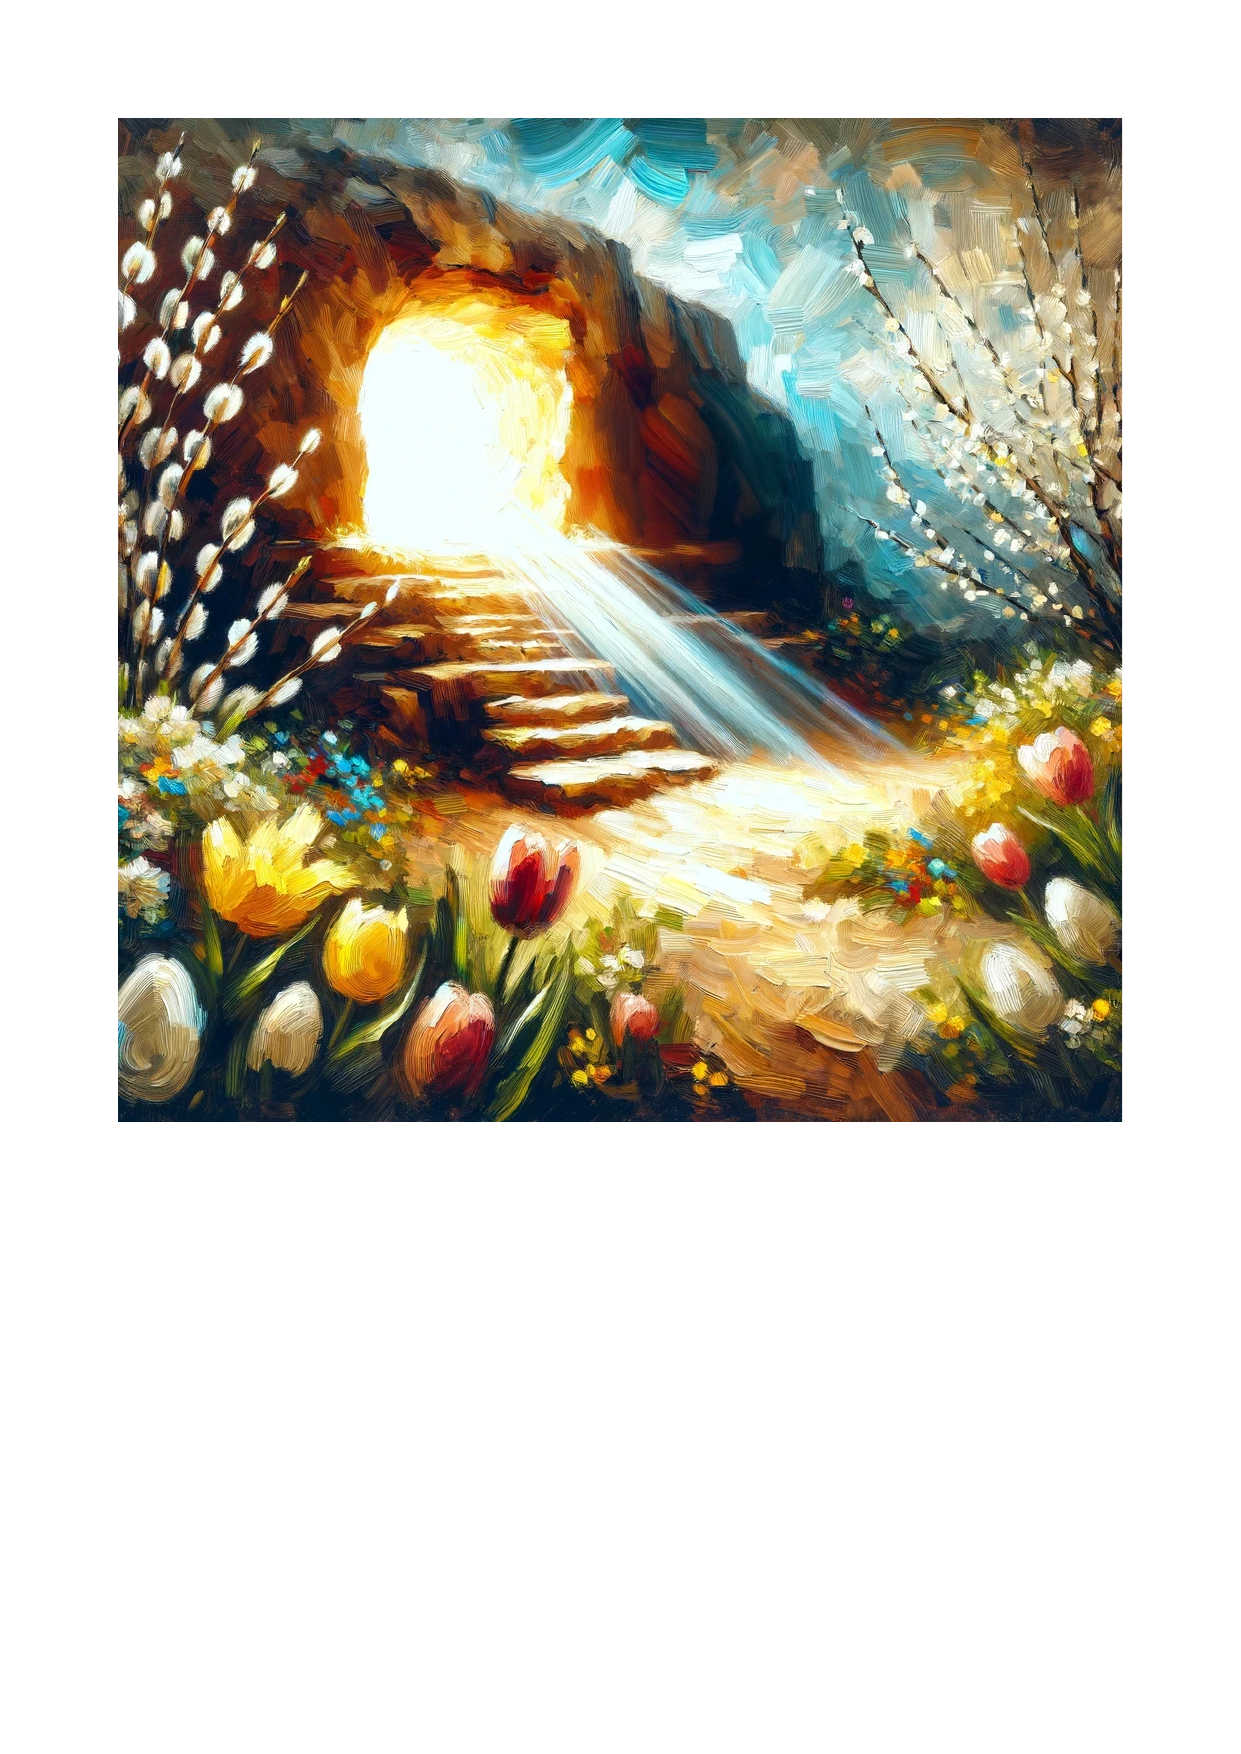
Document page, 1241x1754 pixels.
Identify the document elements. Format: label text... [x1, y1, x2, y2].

text ﻿ [118, 1122, 1122, 1128]
picture [118, 118, 1123, 1122]
